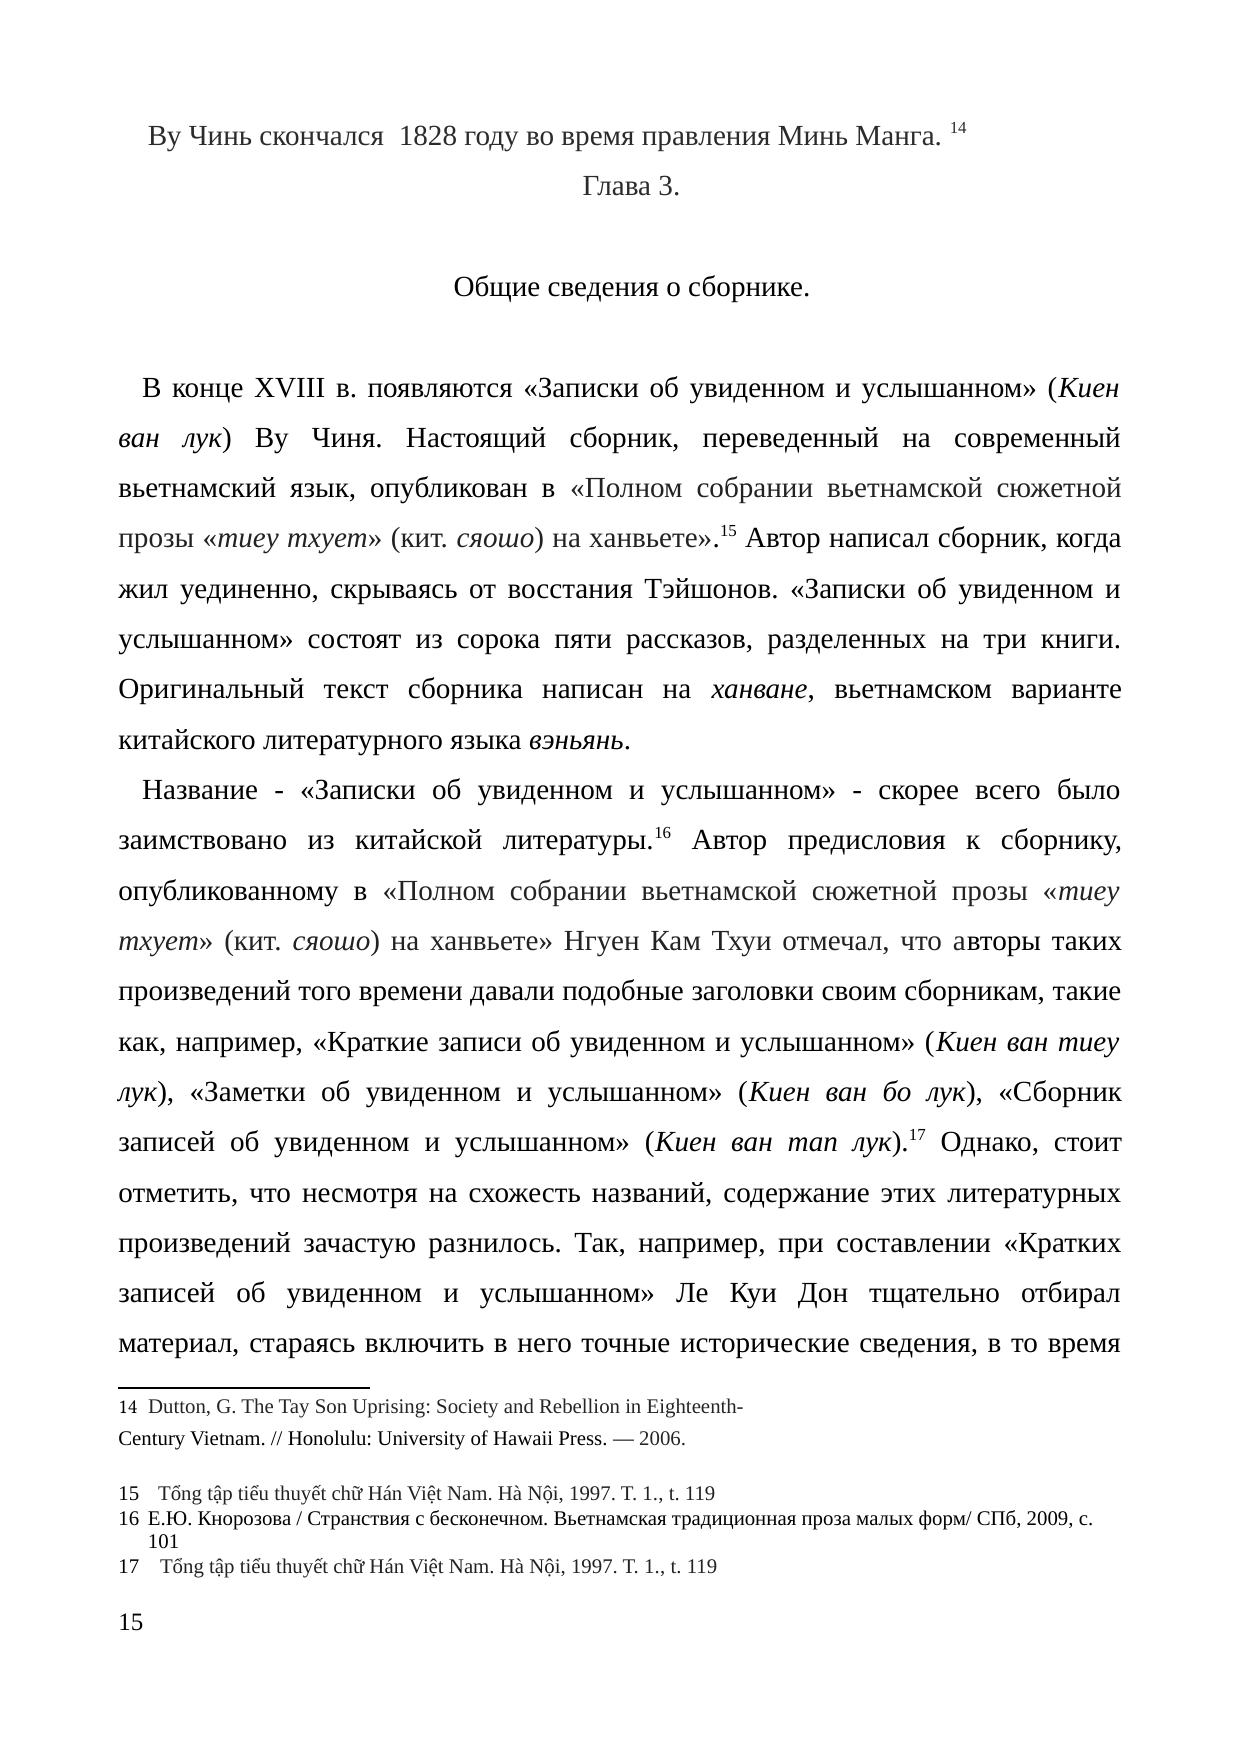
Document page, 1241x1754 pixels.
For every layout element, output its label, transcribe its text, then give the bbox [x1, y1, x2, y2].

text Е.Ю. Кнорозова / Странствия с бесконечном. Вьетнамская традиционная проза малых форм/ СПб, 2009, с. 101 [118, 1505, 1122, 1553]
text Century Vietnam. // Honolulu: University of Hawaii Press. — 2006. [118, 1426, 1122, 1450]
text Tổng tập tiểu thuyết chữ Hán Việt Nam. Hà Nội, 1997. T. 1., t. 119 [118, 1553, 1122, 1578]
text В конце XVIII в. появляются «Записки об увиденном и услышанном» (Киен ван лук) Ву Чиня. Настоящий сборник, переведенный на современный вьетнамский язык, опубликован в «Полном собрании вьетнамской сюжетной прозы «тиеу тхует» (кит. сяошо) на ханвьете». Автор написал сборник, когда жил уединенно, скрываясь от восстания Тэйшонов. «Записки об увиденном и услышанном» состоят из сорока пяти рассказов, разделенных на три книги. Оригинальный текст сборника написан на ханване, вьетнамском варианте китайского литературного языка вэньянь. [118, 370, 1122, 755]
text Название - «Записки об увиденном и услышанном» - скорее всего было заимствовано из китайской литературы. Автор предисловия к сборнику, опубликованному в «Полном собрании вьетнамской сюжетной прозы «тиеу тхует» (кит. сяошо) на ханвьете» Нгуен Кам Тхуи отмечал, что авторы таких произведений того времени давали подобные заголовки своим сборникам, такие как, например, «Краткие записи об увиденном и услышанном» (Киен ван тиеу лук), «Заметки об увиденном и услышанном» (Киен ван бо лук), «Сборник записей об увиденном и услышанном» (Киен ван тап лук). Однако, стоит отметить, что несмотря на схожесть названий, содержание этих литературных произведений зачастую разнилось. Так, например, при составлении «Кратких записей об увиденном и услышанном» Ле Куи Дон тщательно отбирал материал, стараясь включить в него точные исторические сведения, в то время [118, 772, 1122, 1359]
text Tổng tập tiểu thuyết chữ Hán Việt Nam. Hà Nội, 1997. T. 1., t. 119 [118, 1481, 1122, 1505]
text Ву Чинь скончался 1828 году во время правления Минь Манга. [118, 118, 1122, 152]
subtitle Общие сведения о сборнике. [118, 269, 1122, 303]
subtitle Dutton, G. The Tay Son Uprising: Society and Rebellion in Eighteenth- [118, 1394, 1122, 1419]
text Глава 3. [118, 168, 1122, 202]
